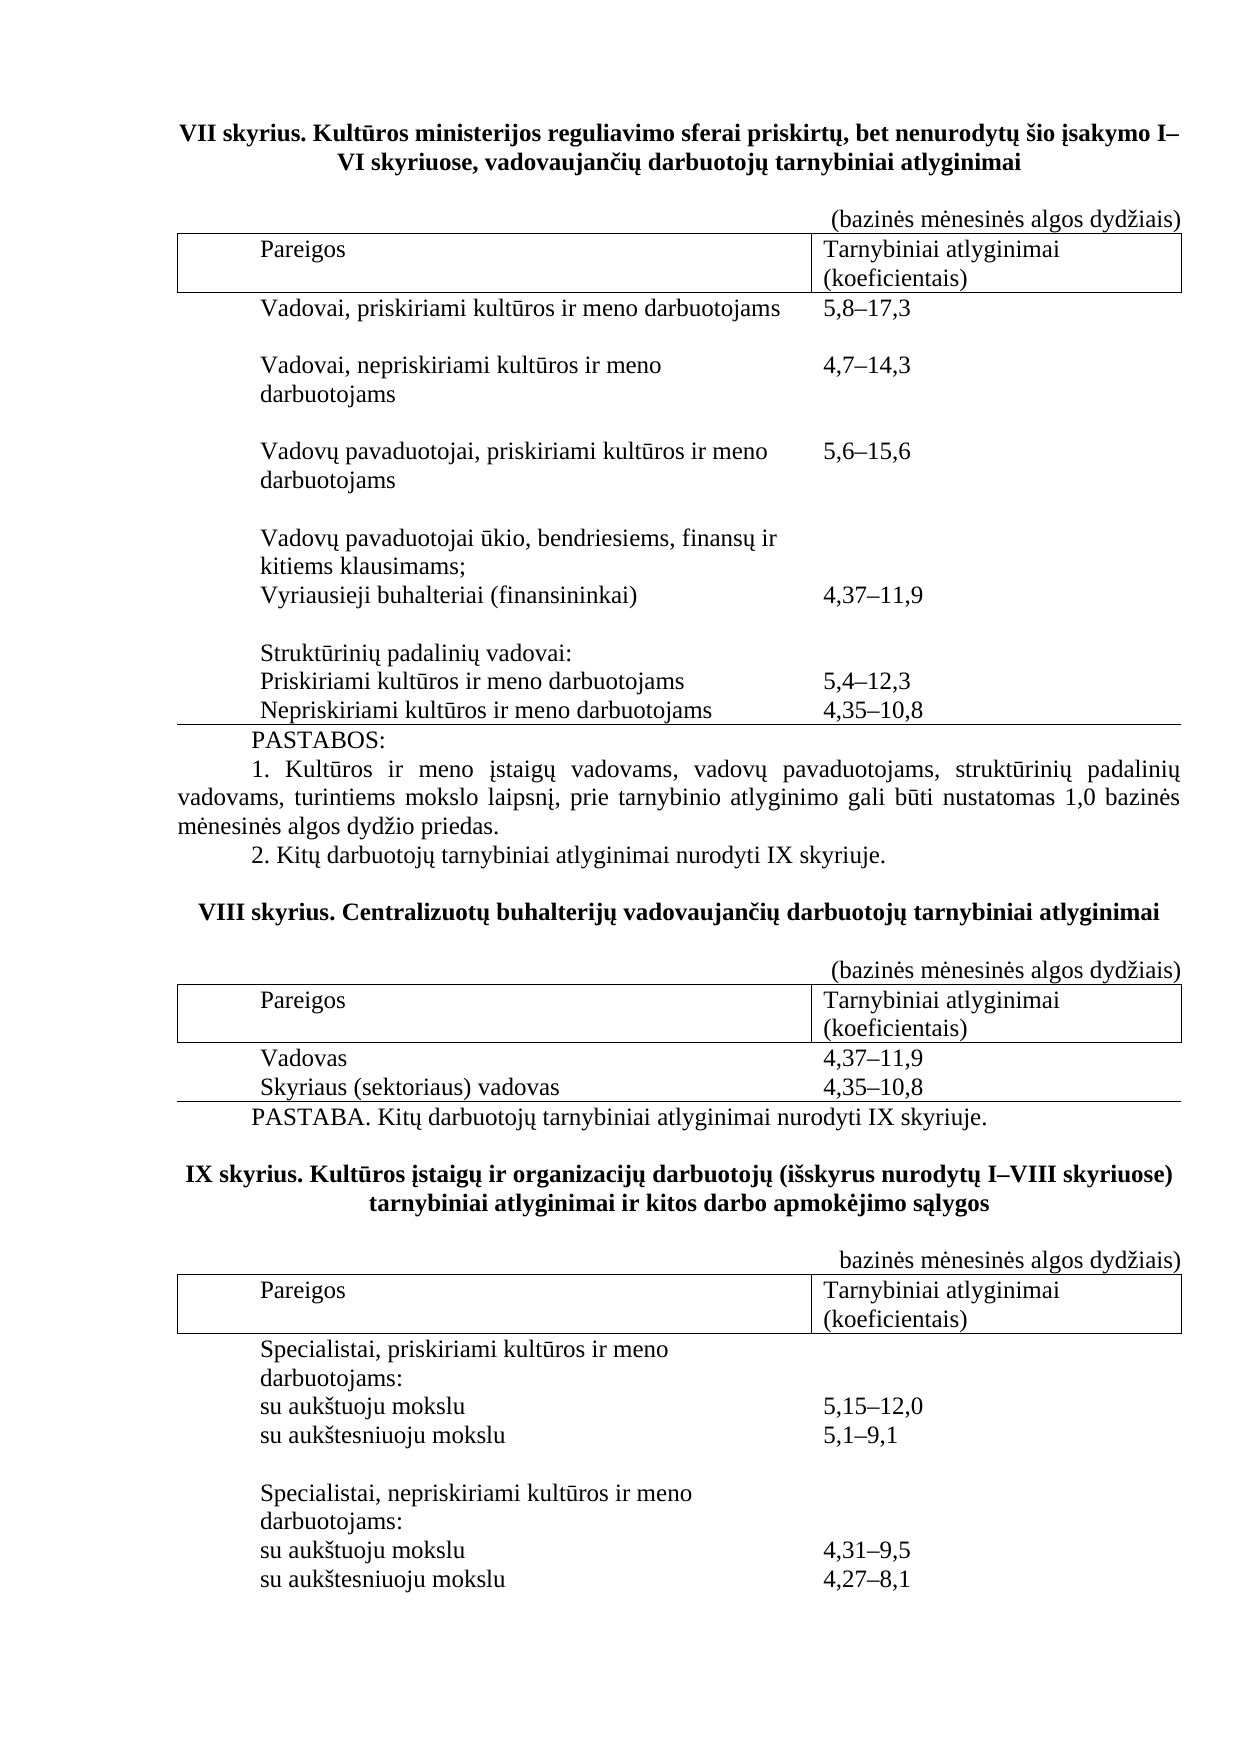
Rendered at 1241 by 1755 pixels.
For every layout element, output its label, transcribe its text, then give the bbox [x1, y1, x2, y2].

table_cell [177, 609, 812, 638]
table_cell 4,37–11,9 [812, 580, 1181, 609]
table_cell [177, 494, 812, 523]
table_cell [812, 523, 1181, 580]
table_cell [812, 1593, 1181, 1621]
table_cell su aukštuoju mokslu [177, 1391, 812, 1420]
table_header Pareigos [178, 234, 811, 292]
table_cell Struktūrinių padalinių vadovai: [177, 638, 812, 666]
text 2. Kitų darbuotojų tarnybiniai atlyginimai nurodyti IX skyriuje. [177, 840, 1181, 869]
table_cell 4,31–9,5 [812, 1535, 1181, 1564]
table_cell su aukštesniuoju mokslu [177, 1564, 812, 1593]
text VII skyrius. Kultūros ministerijos reguliavimo sferai priskirtų, bet nenurodytų šio įsakymo I–VI skyriuose, vadovaujančių darbuotojų tarnybiniai atlyginimai [177, 118, 1181, 176]
text PASTABOS: [177, 725, 1181, 754]
table_header Tarnybiniai atlyginimai (koeficientais) [812, 985, 1181, 1042]
text (bazinės mėnesinės algos dydžiais) [177, 204, 1181, 233]
table_cell Specialistai, priskiriami kultūros ir meno darbuotojams: [177, 1334, 812, 1391]
text (bazinės mėnesinės algos dydžiais) [177, 955, 1181, 984]
table_cell [177, 1449, 812, 1478]
table_cell 5,8–17,3 [812, 293, 1181, 321]
table_cell [177, 1593, 812, 1621]
table_cell su aukštuoju mokslu [177, 1535, 812, 1564]
table_cell 4,37–11,9 [812, 1043, 1181, 1072]
table_cell [177, 408, 812, 436]
table_cell Skyriaus (sektoriaus) vadovas [177, 1072, 812, 1101]
table_header Tarnybiniai atlyginimai (koeficientais) [812, 234, 1181, 292]
table_header Pareigos [178, 1275, 811, 1333]
table_cell Priskiriami kultūros ir meno darbuotojams [177, 666, 812, 695]
table_cell [812, 321, 1181, 350]
text bazinės mėnesinės algos dydžiais) [177, 1246, 1181, 1274]
table_cell Vyriausieji buhalteriai (finansininkai) [177, 580, 812, 609]
table_header Pareigos [178, 985, 811, 1042]
table_cell [812, 1334, 1181, 1391]
table_cell Vadovai, nepriskiriami kultūros ir meno darbuotojams [177, 350, 812, 408]
table_cell 5,6–15,6 [812, 436, 1181, 494]
table_cell Vadovas [177, 1043, 812, 1072]
table_cell Vadovų pavaduotojai ūkio, bendriesiems, finansų ir kitiems klausimams; [177, 523, 812, 580]
table_header Tarnybiniai atlyginimai (koeficientais) [812, 1275, 1181, 1333]
table_cell [812, 638, 1181, 666]
table_cell [812, 609, 1181, 638]
text PASTABA. Kitų darbuotojų tarnybiniai atlyginimai nurodyti IX skyriuje. [177, 1102, 1181, 1131]
table_cell [812, 408, 1181, 436]
table_cell 4,7–14,3 [812, 350, 1181, 408]
table_cell 4,27–8,1 [812, 1564, 1181, 1593]
table_cell [177, 321, 812, 350]
table_cell su aukštesniuoju mokslu [177, 1420, 812, 1449]
table_cell [812, 1449, 1181, 1478]
table_cell 5,4–12,3 [812, 666, 1181, 695]
table_cell [812, 1478, 1181, 1535]
table_cell Specialistai, nepriskiriami kultūros ir meno darbuotojams: [177, 1478, 812, 1535]
table_cell 5,15–12,0 [812, 1391, 1181, 1420]
table_cell Vadovų pavaduotojai, priskiriami kultūros ir meno darbuotojams [177, 436, 812, 494]
text 1. Kultūros ir meno įstaigų vadovams, vadovų pavaduotojams, struktūrinių padalinių vadovams, turintiems mokslo laipsnį, prie tarnybinio atlyginimo gali būti nustatomas 1,0 bazinės mėnesinės algos dydžio priedas. [177, 754, 1181, 840]
table_cell 4,35–10,8 [812, 695, 1181, 724]
text IX skyrius. Kultūros įstaigų ir organizacijų darbuotojų (išskyrus nurodytų I–VIII skyriuose) tarnybiniai atlyginimai ir kitos darbo apmokėjimo sąlygos [177, 1159, 1181, 1217]
text VIII skyrius. Centralizuotų buhalterijų vadovaujančių darbuotojų tarnybiniai atlyginimai [177, 897, 1181, 926]
table_cell 4,35–10,8 [812, 1072, 1181, 1101]
table_cell 5,1–9,1 [812, 1420, 1181, 1449]
table_cell [812, 494, 1181, 523]
table_cell Vadovai, priskiriami kultūros ir meno darbuotojams [177, 293, 812, 321]
table_cell Nepriskiriami kultūros ir meno darbuotojams [177, 695, 812, 724]
